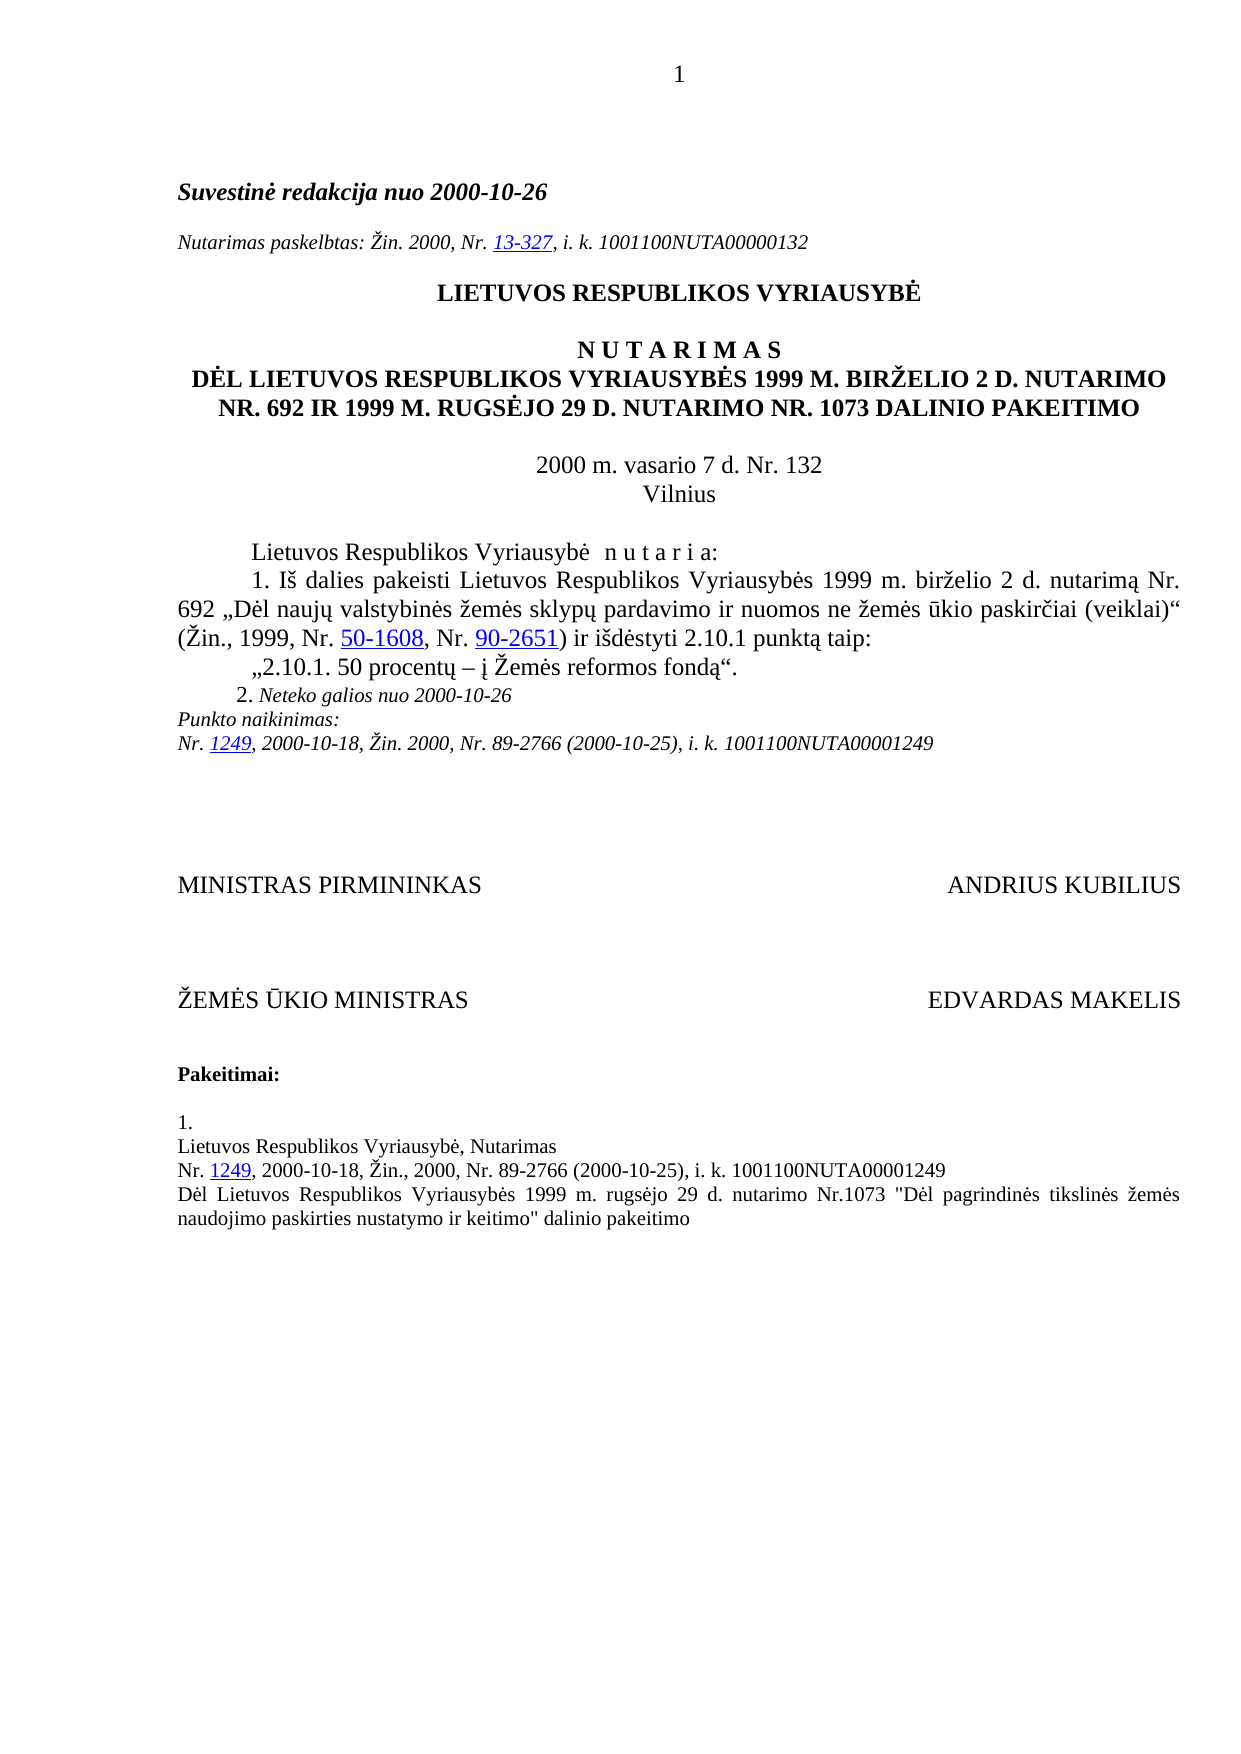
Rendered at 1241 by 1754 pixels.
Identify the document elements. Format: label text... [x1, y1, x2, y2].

text MINISTRAS PIRMININKAS ANDRIUS KUBILIUS [177, 870, 1181, 899]
text 1. Iš dalies pakeisti Lietuvos Respublikos Vyriausybės 1999 m. birželio 2 d. nutarimą Nr. 692 „Dėl naujų valstybinės žemės sklypų pardavimo ir nuomos ne žemės ūkio paskirčiai (veiklai)“ (Žin., 1999, Nr. 50-1608, Nr. 90-2651) ir išdėstyti 2.10.1 punktą taip: [177, 566, 1181, 652]
text 2. Neteko galios nuo 2000-10-26 [177, 681, 1181, 707]
text 2000 m. vasario 7 d. Nr. 132 [177, 451, 1181, 479]
text Suvestinė redakcija nuo 2000-10-26 [177, 177, 1181, 206]
text Pakeitimai: [177, 1062, 1181, 1086]
text Nutarimas paskelbtas: Žin. 2000, Nr. 13-327, i. k. 1001100NUTA00000132 [177, 230, 1181, 254]
text Lietuvos Respublikos Vyriausybė, Nutarimas [177, 1134, 1181, 1158]
text 1. [177, 1110, 1181, 1134]
text Punkto naikinimas: [177, 707, 1181, 731]
text Lietuvos Respublikos Vyriausybė nutaria: [177, 537, 1181, 566]
text Nr. 1249, 2000-10-18, Žin. 2000, Nr. 89-2766 (2000-10-25), i. k. 1001100NUTA00001249 [177, 731, 1181, 755]
text LIETUVOS RESPUBLIKOS VYRIAUSYBĖ [177, 278, 1181, 307]
text DĖL LIETUVOS RESPUBLIKOS VYRIAUSYBĖS 1999 M. BIRŽELIO 2 D. NUTARIMO NR. 692 IR 1999 M. RUGSĖJO 29 D. NUTARIMO NR. 1073 DALINIO PAKEITIMO [177, 364, 1181, 422]
text Nr. 1249, 2000-10-18, Žin., 2000, Nr. 89-2766 (2000-10-25), i. k. 1001100NUTA00001249 [177, 1158, 1181, 1182]
text „2.10.1. 50 procentų – į Žemės reformos fondą“. [177, 652, 1181, 681]
text ŽEMĖS ŪKIO MINISTRAS EDVARDAS MAKELIS [177, 985, 1181, 1014]
text Vilnius [177, 479, 1181, 508]
text Dėl Lietuvos Respublikos Vyriausybės 1999 m. rugsėjo 29 d. nutarimo Nr.1073 "Dėl pagrindinės tikslinės žemės naudojimo paskirties nustatymo ir keitimo" dalinio pakeitimo [177, 1182, 1181, 1230]
text N U T A R I M A S [177, 336, 1181, 364]
